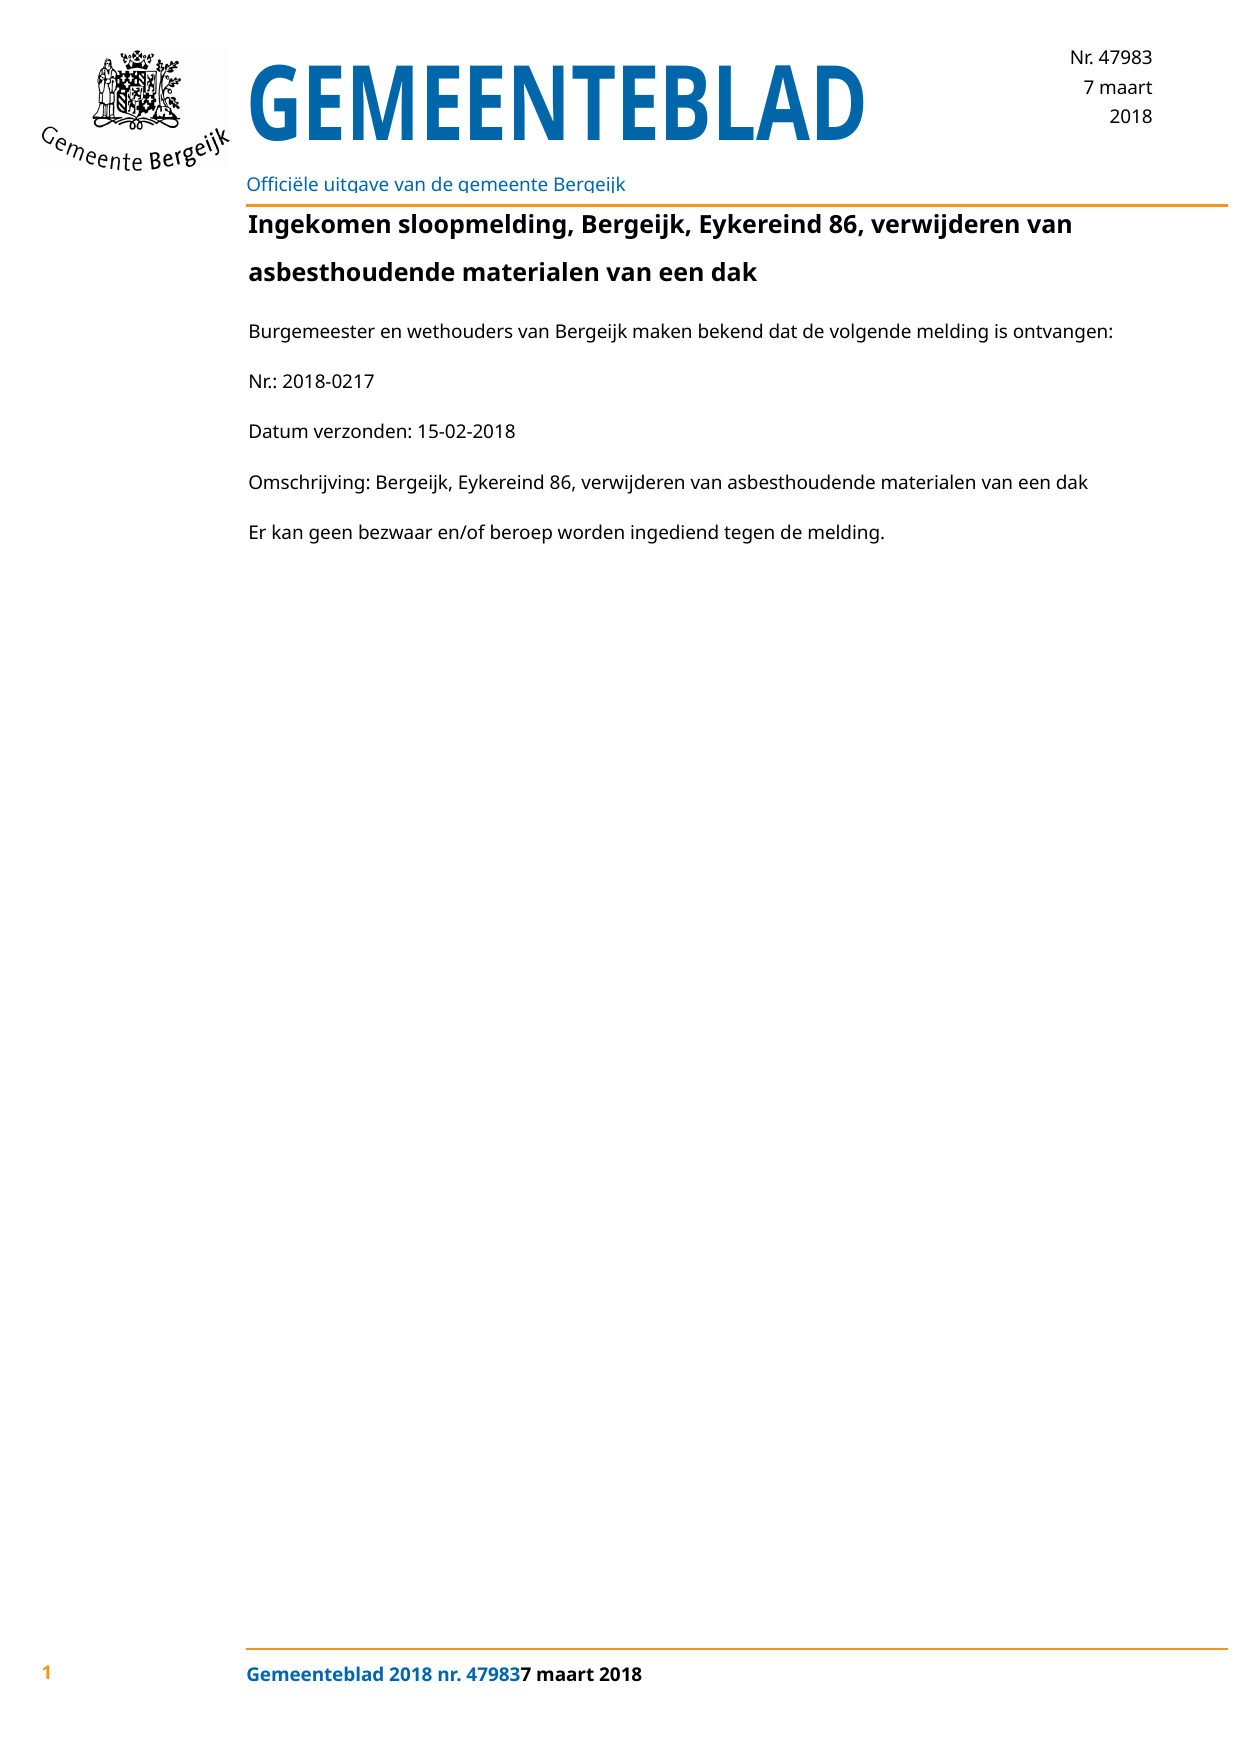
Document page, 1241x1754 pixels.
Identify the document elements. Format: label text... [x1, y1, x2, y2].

text Nr.: 2018-0217 [248, 368, 1152, 394]
text Er kan geen bezwaar en/of beroep worden ingediend tegen de melding. [248, 519, 1152, 545]
text Datum verzonden: 15-02-2018 [248, 419, 1152, 444]
picture [41, 47, 231, 172]
text Omschrijving: Bergeijk, Eykereind 86, verwijderen van asbesthoudende materialen van een dak [248, 469, 1152, 495]
text Ingekomen sloopmelding, Bergeijk, Eykereind 86, verwijderen van asbesthoudende materialen van een dak [248, 207, 1152, 288]
text Burgemeester en wethouders van Bergeijk maken bekend dat de volgende melding is ontvangen: [248, 318, 1152, 344]
